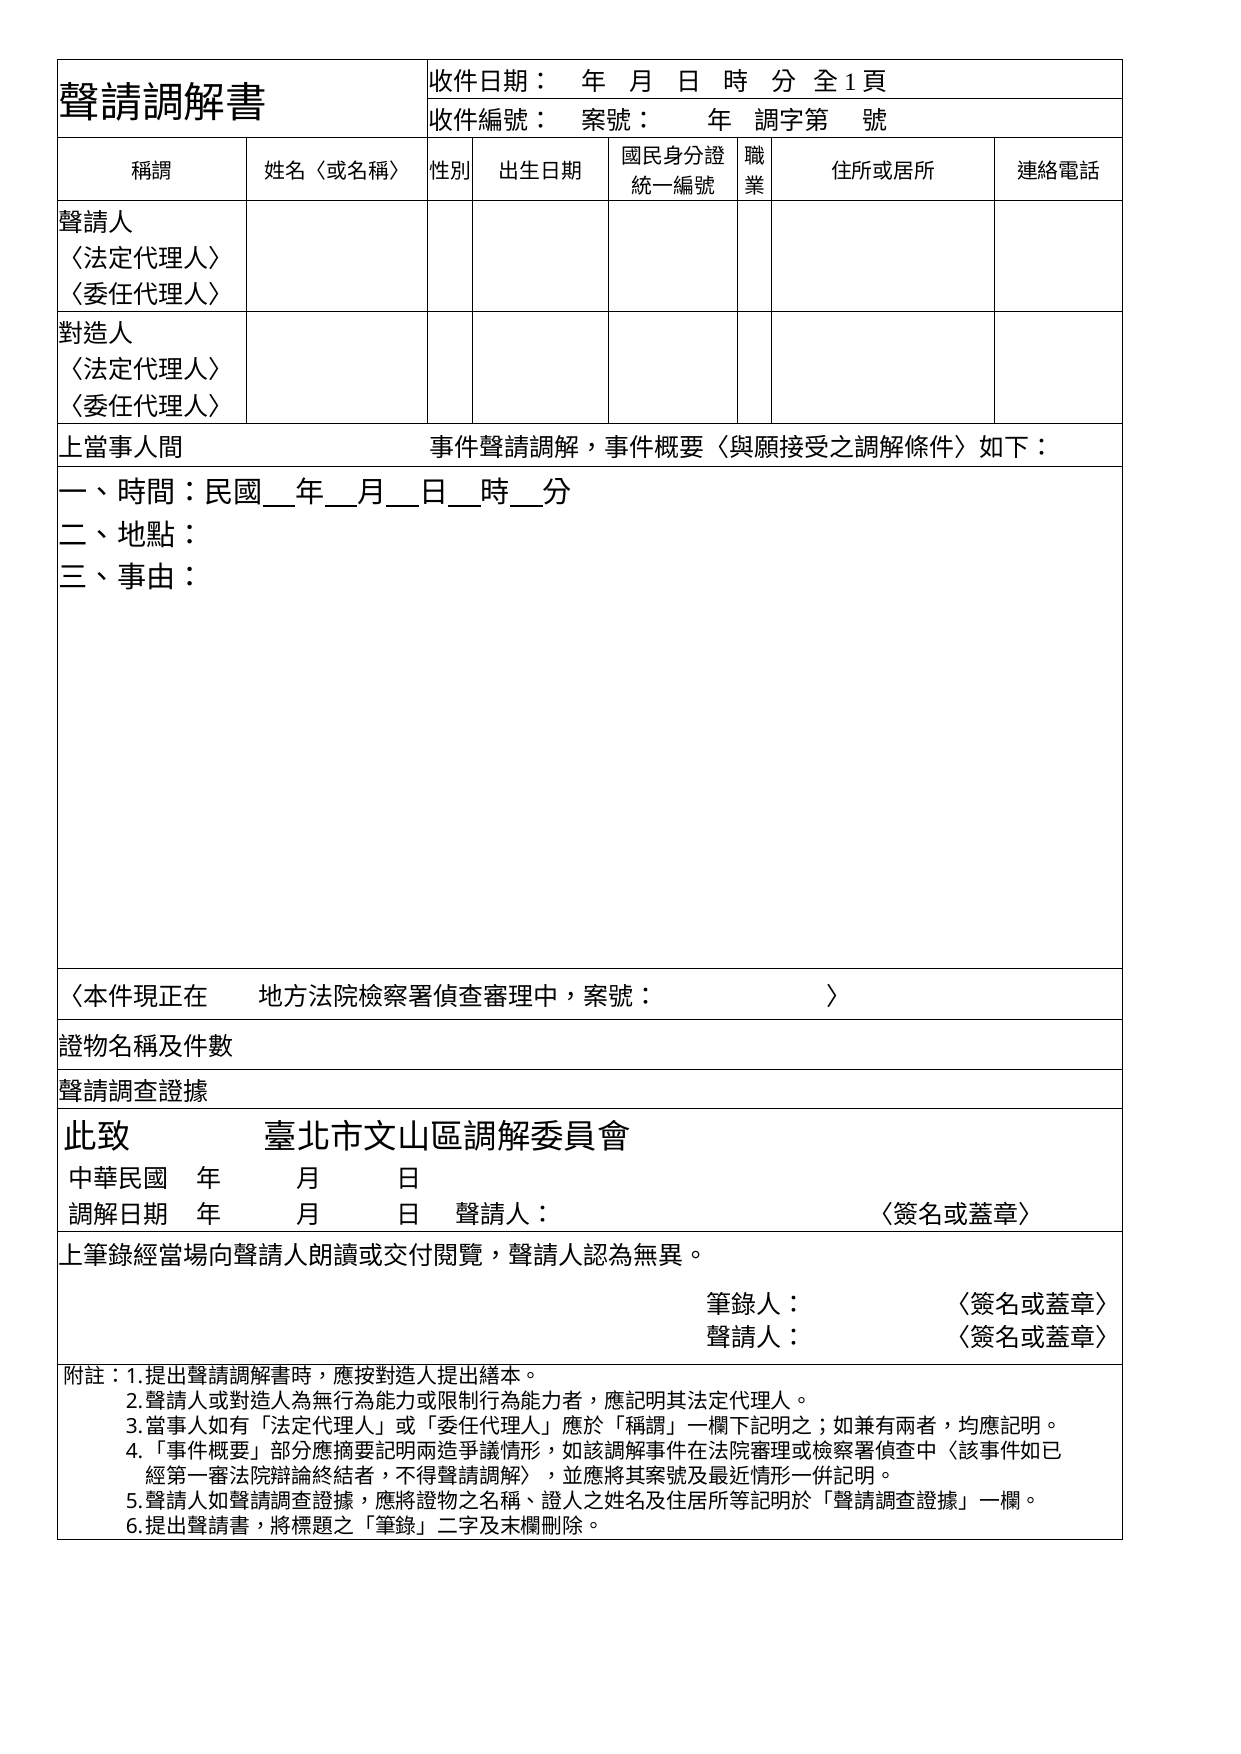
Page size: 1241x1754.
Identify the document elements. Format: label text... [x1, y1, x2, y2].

table_cell 一、時間：民國 年 月 日 時 分 二、地點： 三、事由： [58, 467, 1122, 967]
table_cell 稱謂 [58, 138, 246, 200]
table_cell [738, 312, 771, 422]
table_cell 聲請人如聲請調查證據，應將證物之名稱、證人之姓名及住居所等記明於「聲請調查證據」一欄。 [145, 1489, 1122, 1513]
table_cell [428, 312, 472, 422]
table_cell 姓名〈或名稱〉 [247, 138, 427, 200]
table_cell 提出聲請調解書時，應按對造人提出繕本。 [145, 1365, 1122, 1388]
table_cell 6. [58, 1514, 144, 1538]
table_cell 3. [58, 1414, 144, 1438]
table_header 聲請調解書 [58, 60, 427, 137]
table_cell 2. [58, 1389, 144, 1413]
table_cell 連絡電話 [995, 138, 1122, 200]
table_cell 聲請調查證據 [58, 1070, 1122, 1107]
table_cell 對造人 〈法定代理人〉 〈委任代理人〉 [58, 312, 246, 422]
table_cell 收件編號： 案號： 年 調字第 號 [428, 99, 1122, 137]
table_cell 4. [58, 1439, 144, 1463]
table_cell [772, 312, 994, 422]
table_cell 上當事人間 [58, 424, 246, 466]
table_cell 證物名稱及件數 [58, 1020, 1122, 1068]
table_cell 聲請人或對造人為無行為能力或限制行為能力者，應記明其法定代理人。 [145, 1389, 1122, 1413]
table_cell [247, 312, 427, 422]
table_cell [473, 201, 608, 311]
table_cell 「事件概要」部分應摘要記明兩造爭議情形，如該調解事件在法院審理或檢察署偵查中〈該事件如已 [145, 1439, 1122, 1463]
table_cell 經第一審法院辯論終結者，不得聲請調解〉，並應將其案號及最近情形一倂記明。 [145, 1464, 1122, 1488]
table_cell 聲請人 〈法定代理人〉 〈委任代理人〉 [58, 201, 246, 311]
table_cell [609, 312, 737, 422]
table_header 收件日期： 年 月 日 時 分 全 1 頁 [428, 60, 1122, 98]
table_cell [473, 312, 608, 422]
table_cell 住所或居所 [772, 138, 994, 200]
table_cell 職業 [738, 138, 771, 200]
table_cell 當事人如有「法定代理人」或「委任代理人」應於「稱謂」一欄下記明之；如兼有兩者，均應記明。 [145, 1414, 1122, 1438]
table_cell [609, 201, 737, 311]
table_cell [995, 201, 1122, 311]
table_cell 此致 臺北市文山區調解委員會 中華民國 年 月 日 調解日期 年 月 日 聲請人： 〈簽名或蓋章〉 [58, 1109, 1122, 1231]
table_cell 出生日期 [473, 138, 608, 200]
table_cell 性別 [428, 138, 472, 200]
table_cell [247, 201, 427, 311]
table_cell 附註：1. [58, 1365, 144, 1388]
table_cell 〈本件現正在 地方法院檢察署偵查審理中，案號： 〉 [58, 969, 1122, 1019]
table_cell 上筆錄經當場向聲請人朗讀或交付閱覽，聲請人認為無異。 [58, 1232, 1122, 1274]
table_cell 提出聲請書，將標題之「筆錄」二字及末欄刪除。 [145, 1514, 1122, 1538]
table_cell [58, 1464, 144, 1488]
table_cell [428, 201, 472, 311]
table_cell 5. [58, 1489, 144, 1513]
table_cell 筆錄人： 〈簽名或蓋章〉 聲請人： 〈簽名或蓋章〉 [58, 1275, 1122, 1363]
table_cell [772, 201, 994, 311]
table_cell [738, 201, 771, 311]
table_cell [995, 312, 1122, 422]
table_cell 事件聲請調解，事件概要〈與願接受之調解條件〉如下： [428, 424, 1122, 466]
table_cell 國民身分證 統一編號 [609, 138, 737, 200]
table_cell [246, 424, 428, 466]
